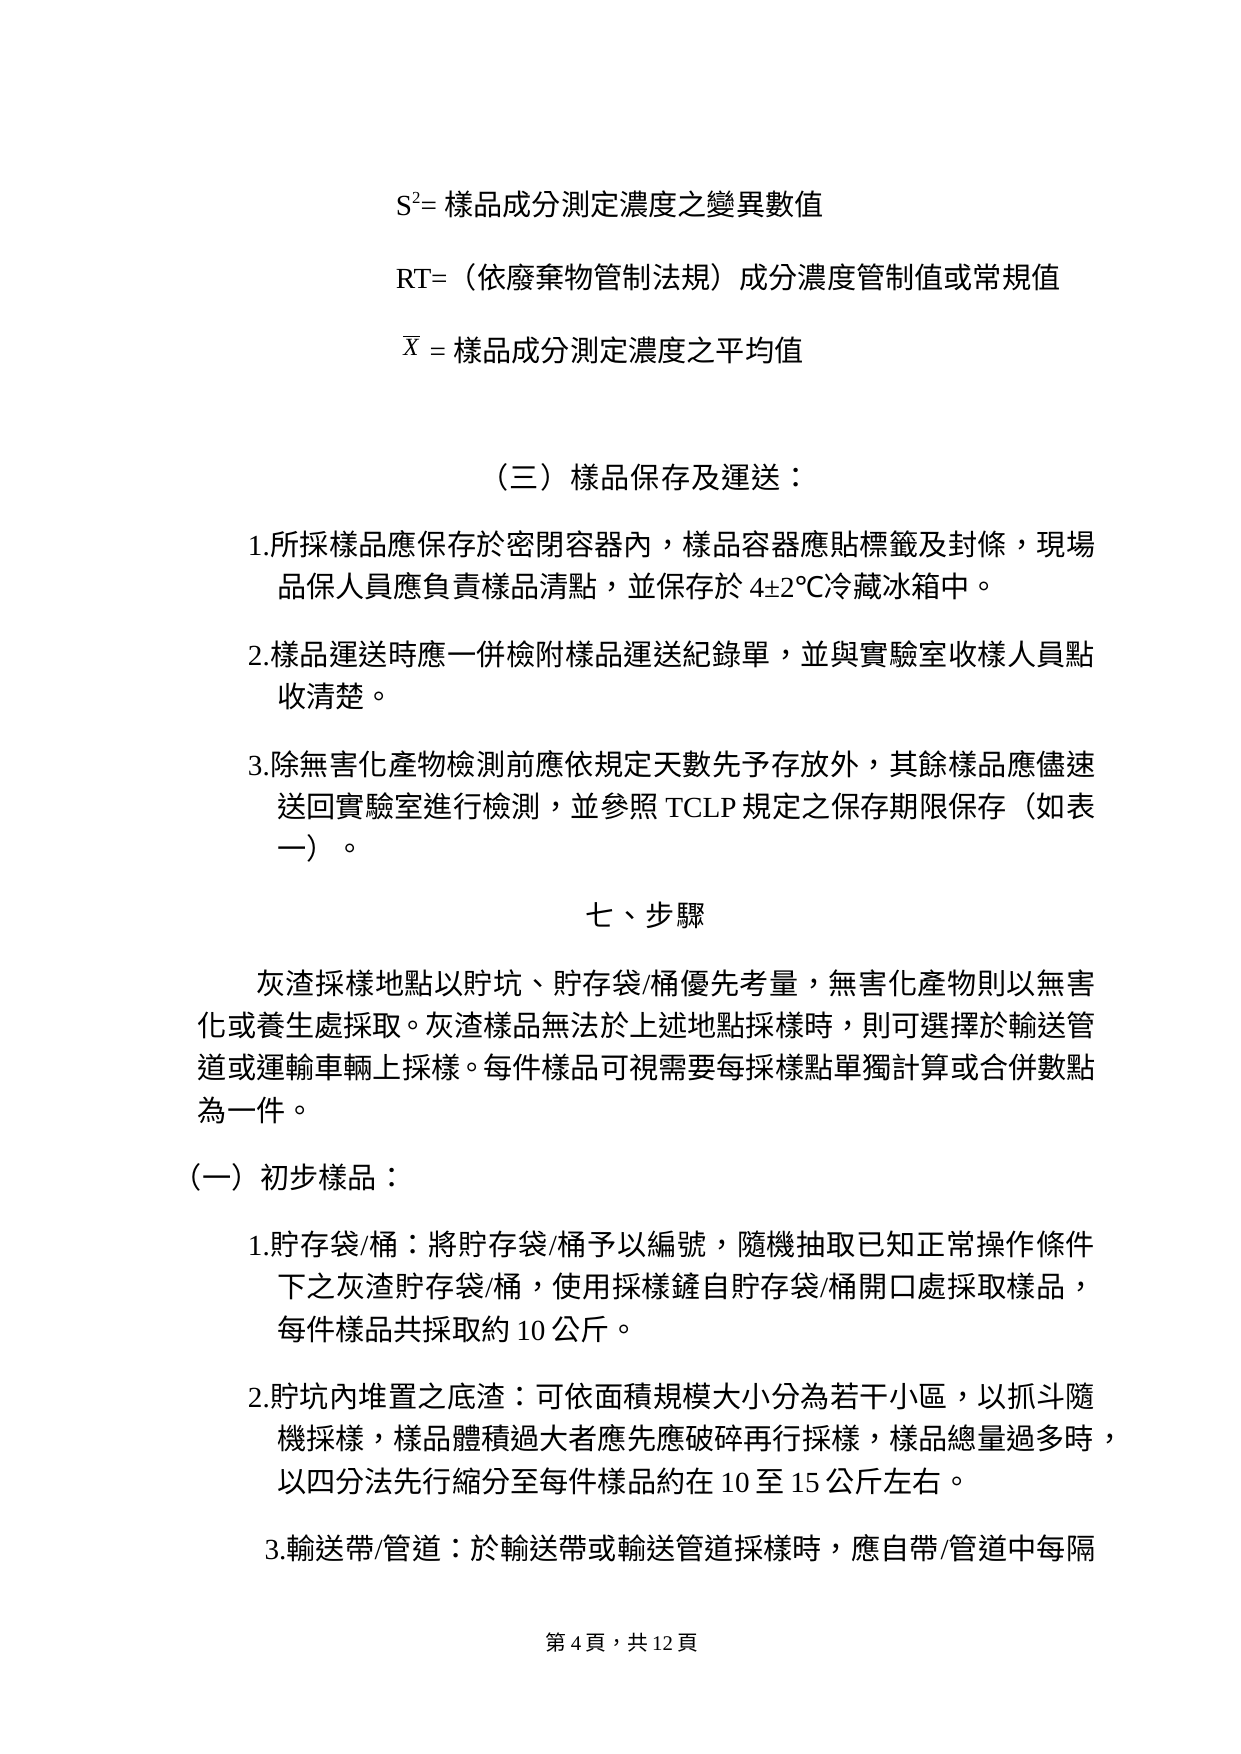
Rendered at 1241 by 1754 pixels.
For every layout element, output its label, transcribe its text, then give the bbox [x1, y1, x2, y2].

subtitle S2= 樣品成分測定濃度之變異數值 [396, 177, 1096, 225]
subtitle 3.輸送帶/管道：於輸送帶或輸送管道採樣時，應自帶/管道中每隔一固定時間以採樣鏟隨機取樣1次，每次取樣量約1至1.5公斤，連續取8個樣品進行充分混合成一件樣品。 [264, 1525, 1096, 1568]
subtitle （一）初步樣品： [173, 1154, 1096, 1197]
text （三）樣品保存及運送： [198, 454, 1092, 497]
subtitle 2.樣品運送時應一併檢附樣品運送紀錄單，並與實驗室收樣人員點收清楚。 [248, 631, 1096, 716]
subtitle 1.貯存袋/桶：將貯存袋/桶予以編號，隨機抽取已知正常操作條件下之灰渣貯存袋/桶，使用採樣鏟自貯存袋/桶開口處採取樣品，每件樣品共採取約10公斤。 [248, 1222, 1096, 1348]
subtitle 1.所採樣品應保存於密閉容器內，樣品容器應貼標籤及封條，現場品保人員應負責樣品清點，並保存於4±2℃冷藏冰箱中。 [248, 522, 1096, 606]
text 七、步驟 [198, 893, 1092, 935]
subtitle = 樣品成分測定濃度之平均值 [396, 323, 1096, 371]
subtitle 2.貯坑內堆置之底渣：可依面積規模大小分為若干小區，以抓斗隨機採樣，樣品體積過大者應先應破碎再行採樣，樣品總量過多時，以四分法先行縮分至每件樣品約在10至15公斤左右。 [248, 1373, 1096, 1500]
subtitle 灰渣採樣地點以貯坑、貯存袋/桶優先考量，無害化產物則以無害化或養生處採取。灰渣樣品無法於上述地點採樣時，則可選擇於輸送管道或運輸車輛上採樣。每件樣品可視需要每採樣點單獨計算或合併數點為一件。 [198, 960, 1096, 1129]
subtitle RT=（依廢棄物管制法規）成分濃度管制值或常規值 [396, 250, 1096, 298]
subtitle 3.除無害化產物檢測前應依規定天數先予存放外，其餘樣品應儘速送回實驗室進行檢測，並參照TCLP規定之保存期限保存（如表一）。 [248, 741, 1096, 868]
